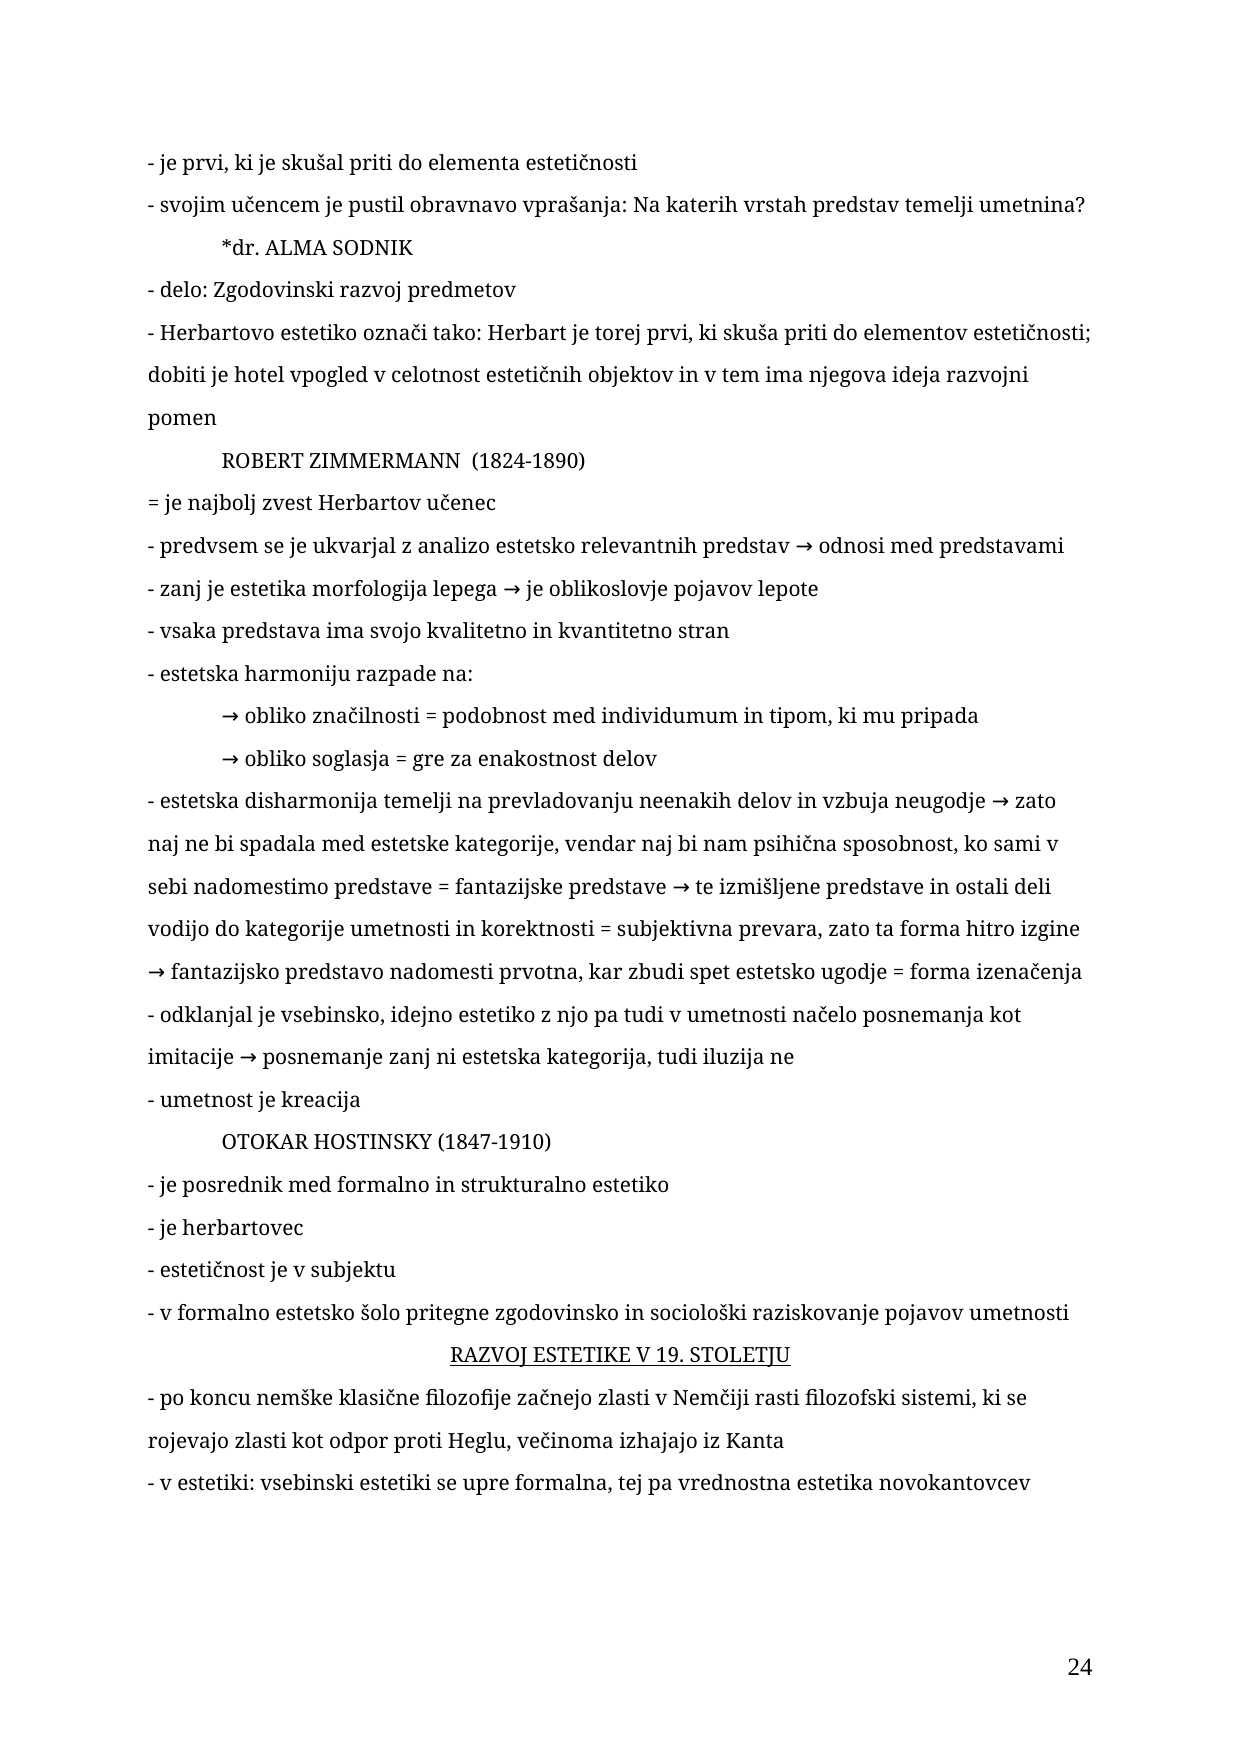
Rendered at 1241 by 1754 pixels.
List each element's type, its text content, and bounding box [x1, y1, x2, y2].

text - po koncu nemške klasične filozofije začnejo zlasti v Nemčiji rasti filozofski sistemi, ki se rojevajo zlasti kot odpor proti Heglu, večinoma izhajajo iz Kanta [148, 1383, 1093, 1454]
text → obliko soglasja = gre za enakostnost delov [148, 744, 1093, 772]
text - odklanjal je vsebinsko, idejno estetiko z njo pa tudi v umetnosti načelo posnemanja kot imitacije → posnemanje zanj ni estetska kategorija, tudi iluzija ne [148, 1000, 1093, 1071]
text - estetska harmoniju razpade na: [148, 659, 1093, 687]
text = je najbolj zvest Herbartov učenec [148, 488, 1093, 517]
text - zanj je estetika morfologija lepega → je oblikoslovje pojavov lepote [148, 574, 1093, 602]
text - v estetiki: vsebinski estetiki se upre formalna, tej pa vrednostna estetika novokantovcev [148, 1468, 1093, 1497]
text - estetska disharmonija temelji na prevladovanju neenakih delov in vzbuja neugodje → zato naj ne bi spadala med estetske kategorije, vendar naj bi nam psihična sposobnost, ko sami v sebi nadomestimo predstave = fantazijske predstave → te izmišljene predstave in ostali deli vodijo do kategorije umetnosti in korektnosti = subjektivna prevara, zato ta forma hitro izgine → fantazijsko predstavo nadomesti prvotna, kar zbudi spet estetsko ugodje = forma izenačenja [148, 787, 1093, 986]
text - delo: Zgodovinski razvoj predmetov [148, 275, 1093, 304]
text - estetičnost je v subjektu [148, 1255, 1093, 1284]
text - je posrednik med formalno in strukturalno estetiko [148, 1170, 1093, 1198]
text - v formalno estetsko šolo pritegne zgodovinsko in sociološki raziskovanje pojavov umetnosti [148, 1298, 1093, 1326]
text → obliko značilnosti = podobnost med individumum in tipom, ki mu pripada [148, 701, 1093, 730]
text *dr. ALMA SODNIK [148, 233, 1093, 261]
text - svojim učencem je pustil obravnavo vprašanja: Na katerih vrstah predstav temelji umetnina? [148, 190, 1093, 219]
text - predvsem se je ukvarjal z analizo estetsko relevantnih predstav → odnosi med predstavami [148, 531, 1093, 559]
text - Herbartovo estetiko označi tako: Herbart je torej prvi, ki skuša priti do elementov estetičnosti; dobiti je hotel vpogled v celotnost estetičnih objektov in v tem ima njegova ideja razvojni pomen [148, 318, 1093, 432]
text OTOKAR HOSTINSKY (1847-1910) [148, 1127, 1093, 1156]
text - je herbartovec [148, 1213, 1093, 1241]
text - vsaka predstava ima svojo kvalitetno in kvantitetno stran [148, 616, 1093, 645]
text - je prvi, ki je skušal priti do elementa estetičnosti [148, 148, 1093, 176]
text RAZVOJ ESTETIKE V 19. STOLETJU [148, 1341, 1093, 1369]
text ROBERT ZIMMERMANN (1824-1890) [148, 446, 1093, 474]
text - umetnost je kreacija [148, 1085, 1093, 1113]
